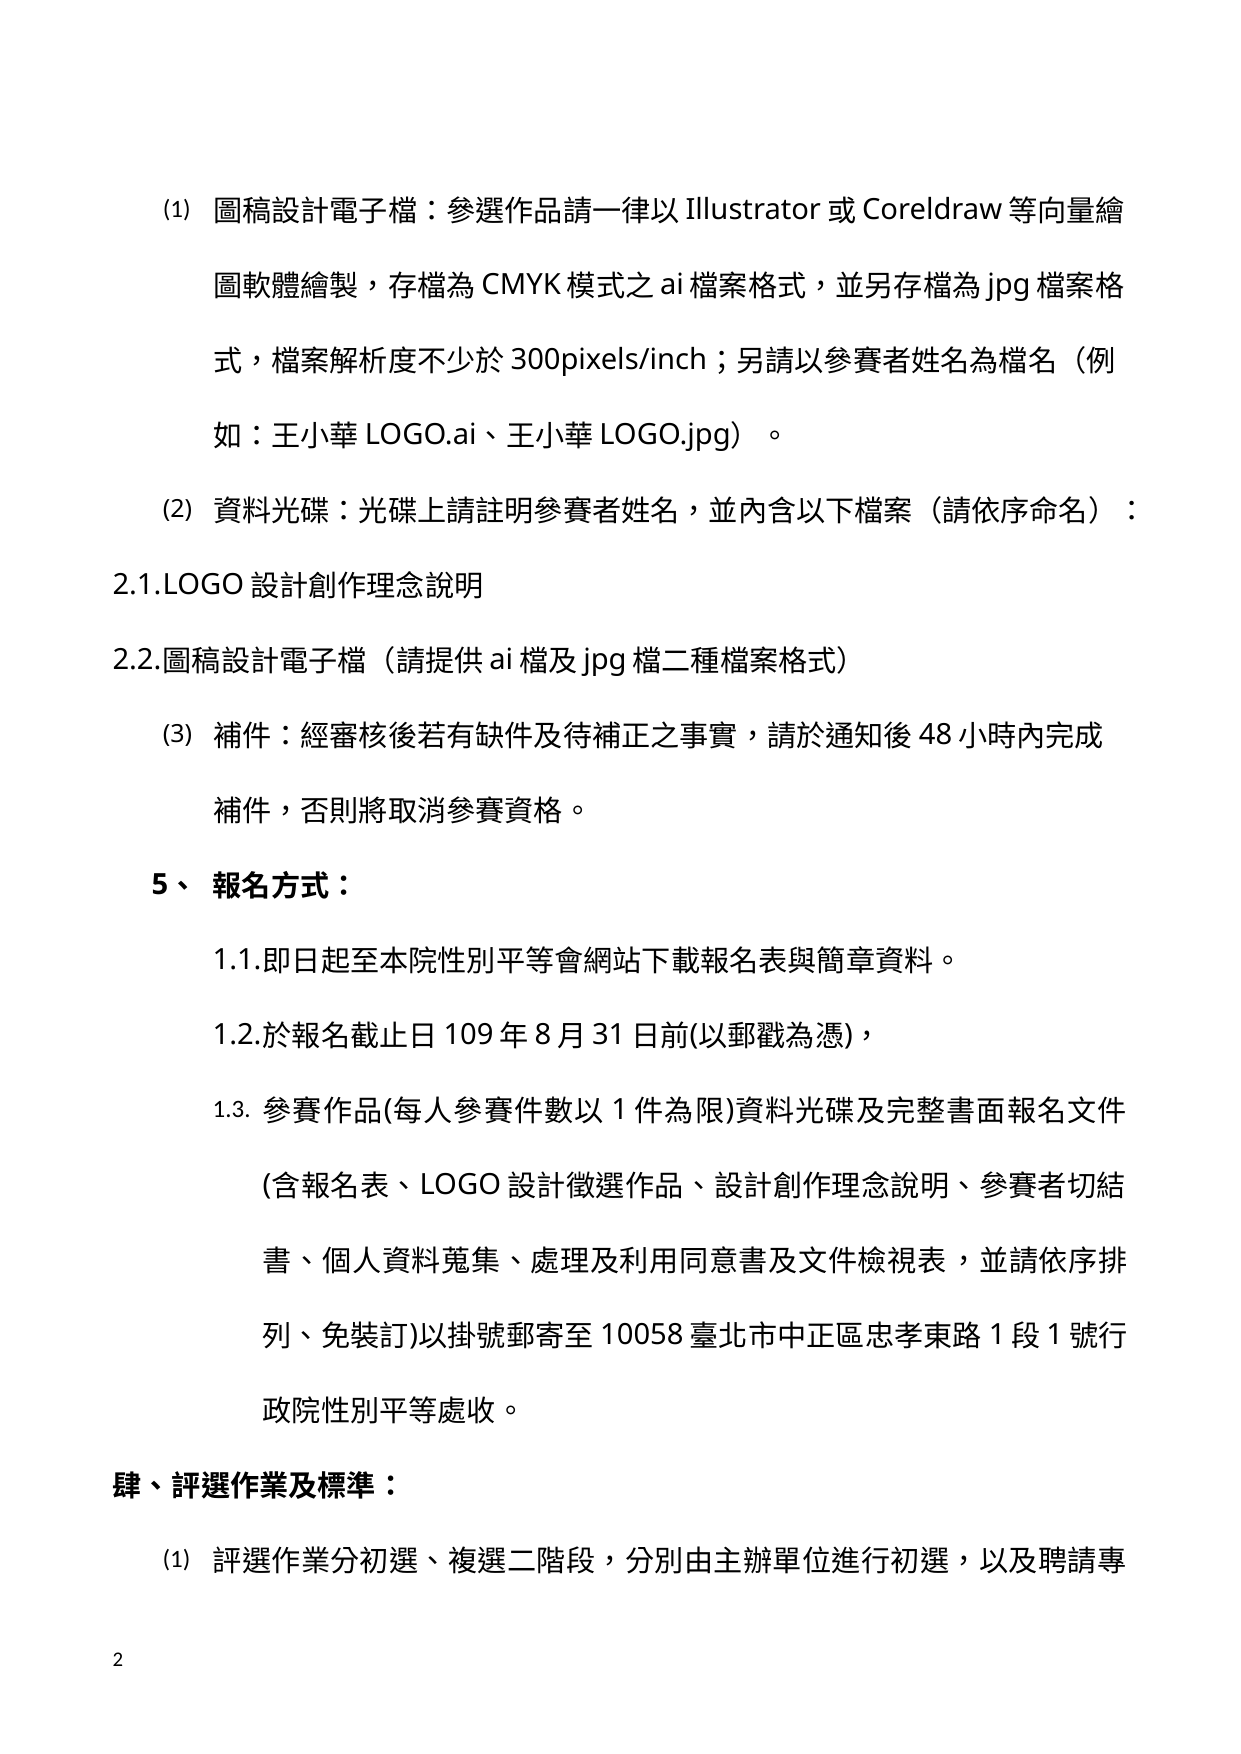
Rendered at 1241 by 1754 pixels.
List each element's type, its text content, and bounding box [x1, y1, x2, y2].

list 評選作業分初選、複選二階段，分別由主辦單位進行初選，以及聘請專 [162, 1514, 1128, 1589]
list 報名方式： [151, 839, 1128, 914]
list 參賽作品(每人參賽件數以1件為限)資料光碟及完整書面報名文件(含報名表、LOGO設計徵選作品、設計創作理念說明、參賽者切結書、個人資料蒐集、處理及利用同意書及文件檢視表，並請依序排列、免裝訂)以掛號郵寄至10058臺北市中正區忠孝東路1段1號行政院性別平等處收。 [212, 1064, 1128, 1439]
list 評選作業及標準： [112, 1439, 1128, 1514]
list 資料光碟：光碟上請註明參賽者姓名，並內含以下檔案（請依序命名）： [163, 464, 1128, 539]
list 即日起至本院性別平等會網站下載報名表與簡章資料。 [212, 914, 1128, 989]
list 圖稿設計電子檔：參選作品請一律以Illustrator或Coreldraw等向量繪圖軟體繪製，存檔為CMYK模式之ai檔案格式，並另存檔為jpg檔案格式，檔案解析度不少於300pixels/inch；另請以參賽者姓名為檔名（例如：王小華LOGO.ai、王小華LOGO.jpg）。 [163, 164, 1128, 464]
list 於報名截止日109年8月31日前(以郵戳為憑)， [212, 989, 1128, 1064]
list 補件：經審核後若有缺件及待補正之事實，請於通知後48小時內完成補件，否則將取消參賽資格。 [163, 689, 1128, 839]
list 圖稿設計電子檔（請提供ai檔及jpg檔二種檔案格式） [112, 614, 1128, 689]
list LOGO設計創作理念說明 [112, 539, 1128, 614]
